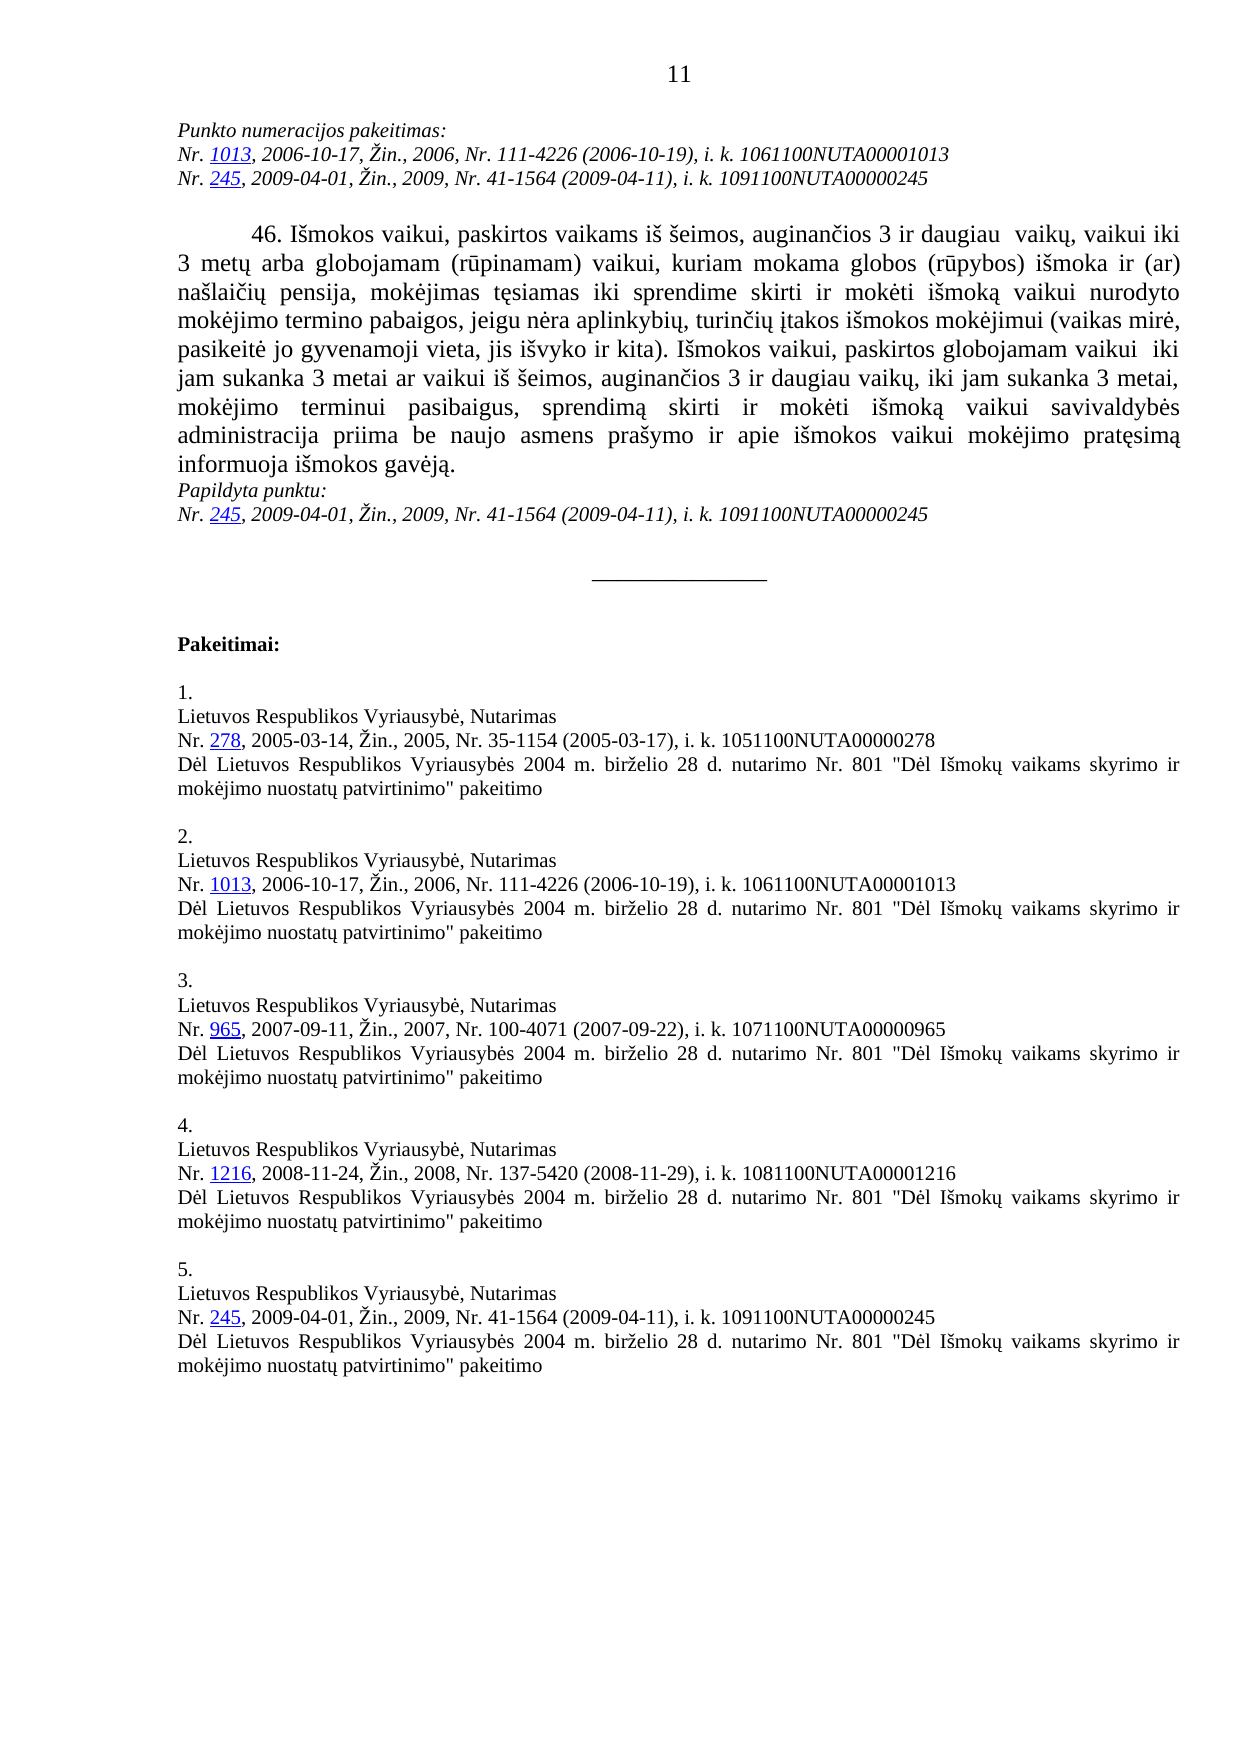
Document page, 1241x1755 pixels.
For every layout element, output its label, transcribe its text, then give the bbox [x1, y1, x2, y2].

text 3. [177, 968, 1181, 992]
text Lietuvos Respublikos Vyriausybė, Nutarimas [177, 1137, 1181, 1161]
text ______________ [177, 555, 1181, 583]
text Nr. 1013, 2006-10-17, Žin., 2006, Nr. 111-4226 (2006-10-19), i. k. 1061100NUTA00001013 [177, 872, 1181, 896]
text 46. Išmokos vaikui, paskirtos vaikams iš šeimos, auginančios 3 ir daugiau vaikų, vaikui iki 3 metų arba globojamam (rūpinamam) vaikui, kuriam mokama globos (rūpybos) išmoka ir (ar) našlaičių pensija, mokėjimas tęsiamas iki sprendime skirti ir mokėti išmoką vaikui nurodyto mokėjimo termino pabaigos, jeigu nėra aplinkybių, turinčių įtakos išmokos mokėjimui (vaikas mirė, pasikeitė jo gyvenamoji vieta, jis išvyko ir kita). Išmokos vaikui, paskirtos globojamam vaikui iki jam sukanka 3 metai ar vaikui iš šeimos, auginančios 3 ir daugiau vaikų, iki jam sukanka 3 metai, mokėjimo terminui pasibaigus, sprendimą skirti ir mokėti išmoką vaikui savivaldybės administracija priima be naujo asmens prašymo ir apie išmokos vaikui mokėjimo pratęsimą informuoja išmokos gavėją. [177, 219, 1181, 478]
text Punkto numeracijos pakeitimas: [177, 118, 1181, 142]
text Dėl Lietuvos Respublikos Vyriausybės 2004 m. birželio 28 d. nutarimo Nr. 801 "Dėl Išmokų vaikams skyrimo ir mokėjimo nuostatų patvirtinimo" pakeitimo [177, 1185, 1181, 1233]
text Lietuvos Respublikos Vyriausybė, Nutarimas [177, 848, 1181, 872]
text Nr. 245, 2009-04-01, Žin., 2009, Nr. 41-1564 (2009-04-11), i. k. 1091100NUTA00000245 [177, 166, 1181, 190]
text Dėl Lietuvos Respublikos Vyriausybės 2004 m. birželio 28 d. nutarimo Nr. 801 "Dėl Išmokų vaikams skyrimo ir mokėjimo nuostatų patvirtinimo" pakeitimo [177, 896, 1181, 944]
text 4. [177, 1113, 1181, 1137]
text Lietuvos Respublikos Vyriausybė, Nutarimas [177, 1281, 1181, 1305]
text Nr. 1216, 2008-11-24, Žin., 2008, Nr. 137-5420 (2008-11-29), i. k. 1081100NUTA00001216 [177, 1161, 1181, 1185]
text Dėl Lietuvos Respublikos Vyriausybės 2004 m. birželio 28 d. nutarimo Nr. 801 "Dėl Išmokų vaikams skyrimo ir mokėjimo nuostatų patvirtinimo" pakeitimo [177, 1041, 1181, 1089]
text Nr. 965, 2007-09-11, Žin., 2007, Nr. 100-4071 (2007-09-22), i. k. 1071100NUTA00000965 [177, 1017, 1181, 1041]
text Dėl Lietuvos Respublikos Vyriausybės 2004 m. birželio 28 d. nutarimo Nr. 801 "Dėl Išmokų vaikams skyrimo ir mokėjimo nuostatų patvirtinimo" pakeitimo [177, 752, 1181, 800]
text Nr. 1013, 2006-10-17, Žin., 2006, Nr. 111-4226 (2006-10-19), i. k. 1061100NUTA00001013 [177, 142, 1181, 166]
text 2. [177, 824, 1181, 848]
text Lietuvos Respublikos Vyriausybė, Nutarimas [177, 992, 1181, 1017]
text Nr. 245, 2009-04-01, Žin., 2009, Nr. 41-1564 (2009-04-11), i. k. 1091100NUTA00000245 [177, 502, 1181, 526]
text Dėl Lietuvos Respublikos Vyriausybės 2004 m. birželio 28 d. nutarimo Nr. 801 "Dėl Išmokų vaikams skyrimo ir mokėjimo nuostatų patvirtinimo" pakeitimo [177, 1329, 1181, 1377]
text Lietuvos Respublikos Vyriausybė, Nutarimas [177, 704, 1181, 728]
text 5. [177, 1257, 1181, 1281]
text Papildyta punktu: [177, 478, 1181, 502]
text Nr. 278, 2005-03-14, Žin., 2005, Nr. 35-1154 (2005-03-17), i. k. 1051100NUTA00000278 [177, 728, 1181, 752]
text 1. [177, 680, 1181, 704]
text Pakeitimai: [177, 632, 1181, 656]
text Nr. 245, 2009-04-01, Žin., 2009, Nr. 41-1564 (2009-04-11), i. k. 1091100NUTA00000245 [177, 1305, 1181, 1329]
